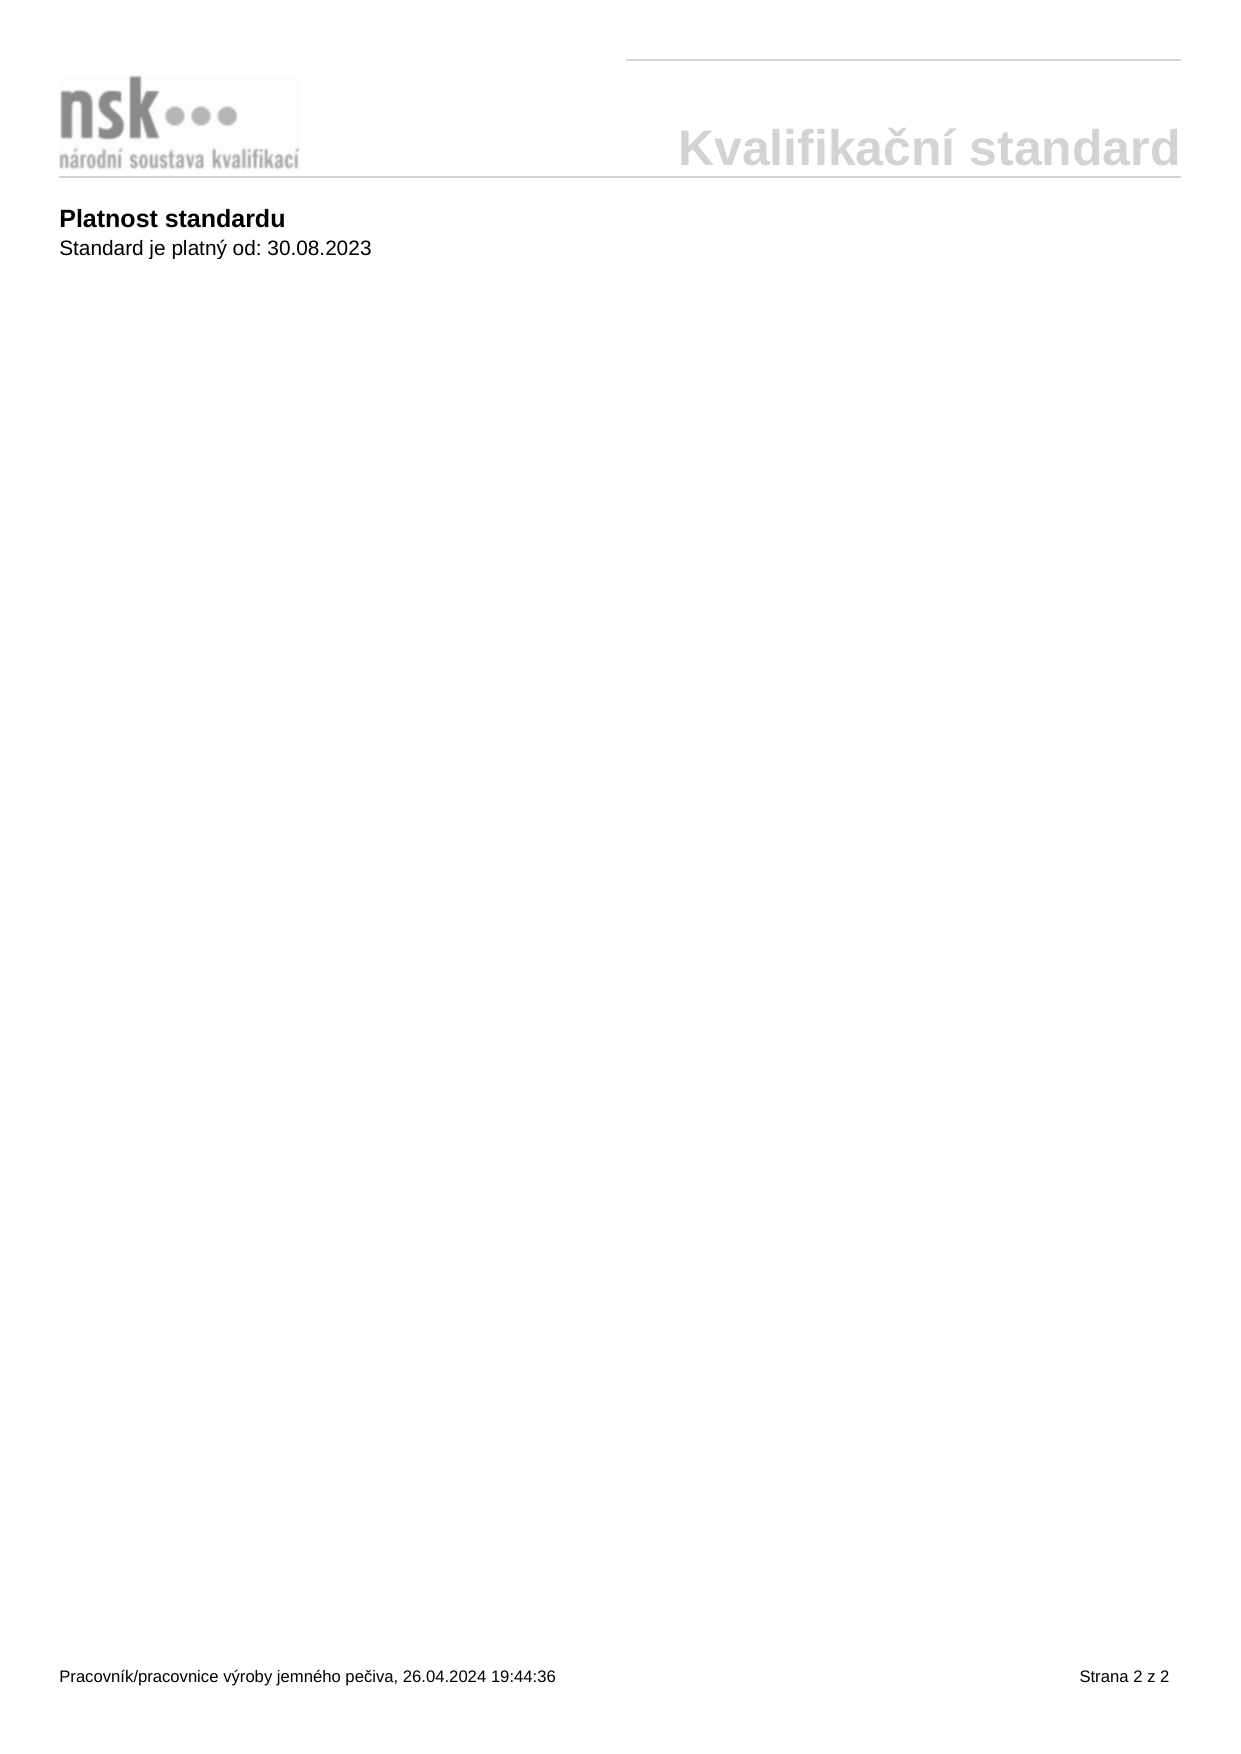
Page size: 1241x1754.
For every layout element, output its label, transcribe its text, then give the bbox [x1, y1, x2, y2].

table_cell [484, 171, 620, 176]
table_cell [1169, 1159, 1181, 1409]
table_cell [59, 178, 1181, 194]
table_cell [620, 859, 626, 1159]
table_cell [484, 259, 620, 559]
table_cell [620, 559, 626, 859]
table_cell [1093, 194, 1169, 200]
table_cell [862, 1159, 1093, 1409]
table_cell [1169, 859, 1181, 1159]
table_cell [1093, 259, 1169, 559]
table_cell [626, 259, 862, 559]
table_cell [862, 559, 1093, 859]
table_cell [862, 259, 1093, 559]
table_cell [484, 559, 620, 859]
table_cell [484, 1159, 620, 1409]
table_cell [59, 259, 483, 559]
table_cell [620, 259, 626, 559]
table_cell [1169, 194, 1181, 200]
table_cell [59, 194, 483, 200]
table_cell [484, 1409, 620, 1658]
table_cell [59, 171, 483, 176]
table_cell [626, 859, 862, 1159]
table_cell [1169, 1409, 1181, 1658]
table_cell [1169, 559, 1181, 859]
table_cell [1093, 559, 1169, 859]
table_cell Platnost standardu [59, 200, 1181, 236]
table_cell [1169, 1658, 1181, 1694]
table_cell Kvalifikační standard [626, 61, 1181, 176]
picture [58, 59, 621, 171]
table_cell Pracovník/pracovnice výroby jemného pečiva, 26.04.2024 19:44:36 [59, 1658, 862, 1694]
table_cell [620, 1159, 626, 1409]
table_cell [59, 859, 483, 1159]
table_cell [484, 194, 620, 200]
table_cell [1093, 859, 1169, 1159]
table_cell [626, 1159, 862, 1409]
table_cell [1093, 1159, 1169, 1409]
table_cell [862, 1409, 1093, 1658]
table_cell [59, 559, 483, 859]
table_cell [59, 1159, 483, 1409]
table_cell [620, 1409, 626, 1658]
table_cell [626, 1409, 862, 1658]
table_cell Strana 2 z 2 [862, 1658, 1169, 1694]
table_cell [621, 59, 626, 170]
table_cell [1093, 1409, 1169, 1658]
table_cell [59, 1409, 483, 1658]
table_cell [1169, 259, 1181, 559]
table_cell [484, 859, 620, 1159]
table_cell [626, 559, 862, 859]
table_cell [862, 194, 1093, 200]
table_cell Standard je platný od: 30.08.2023 [59, 236, 1181, 259]
table_cell [862, 859, 1093, 1159]
table_cell [626, 194, 862, 200]
